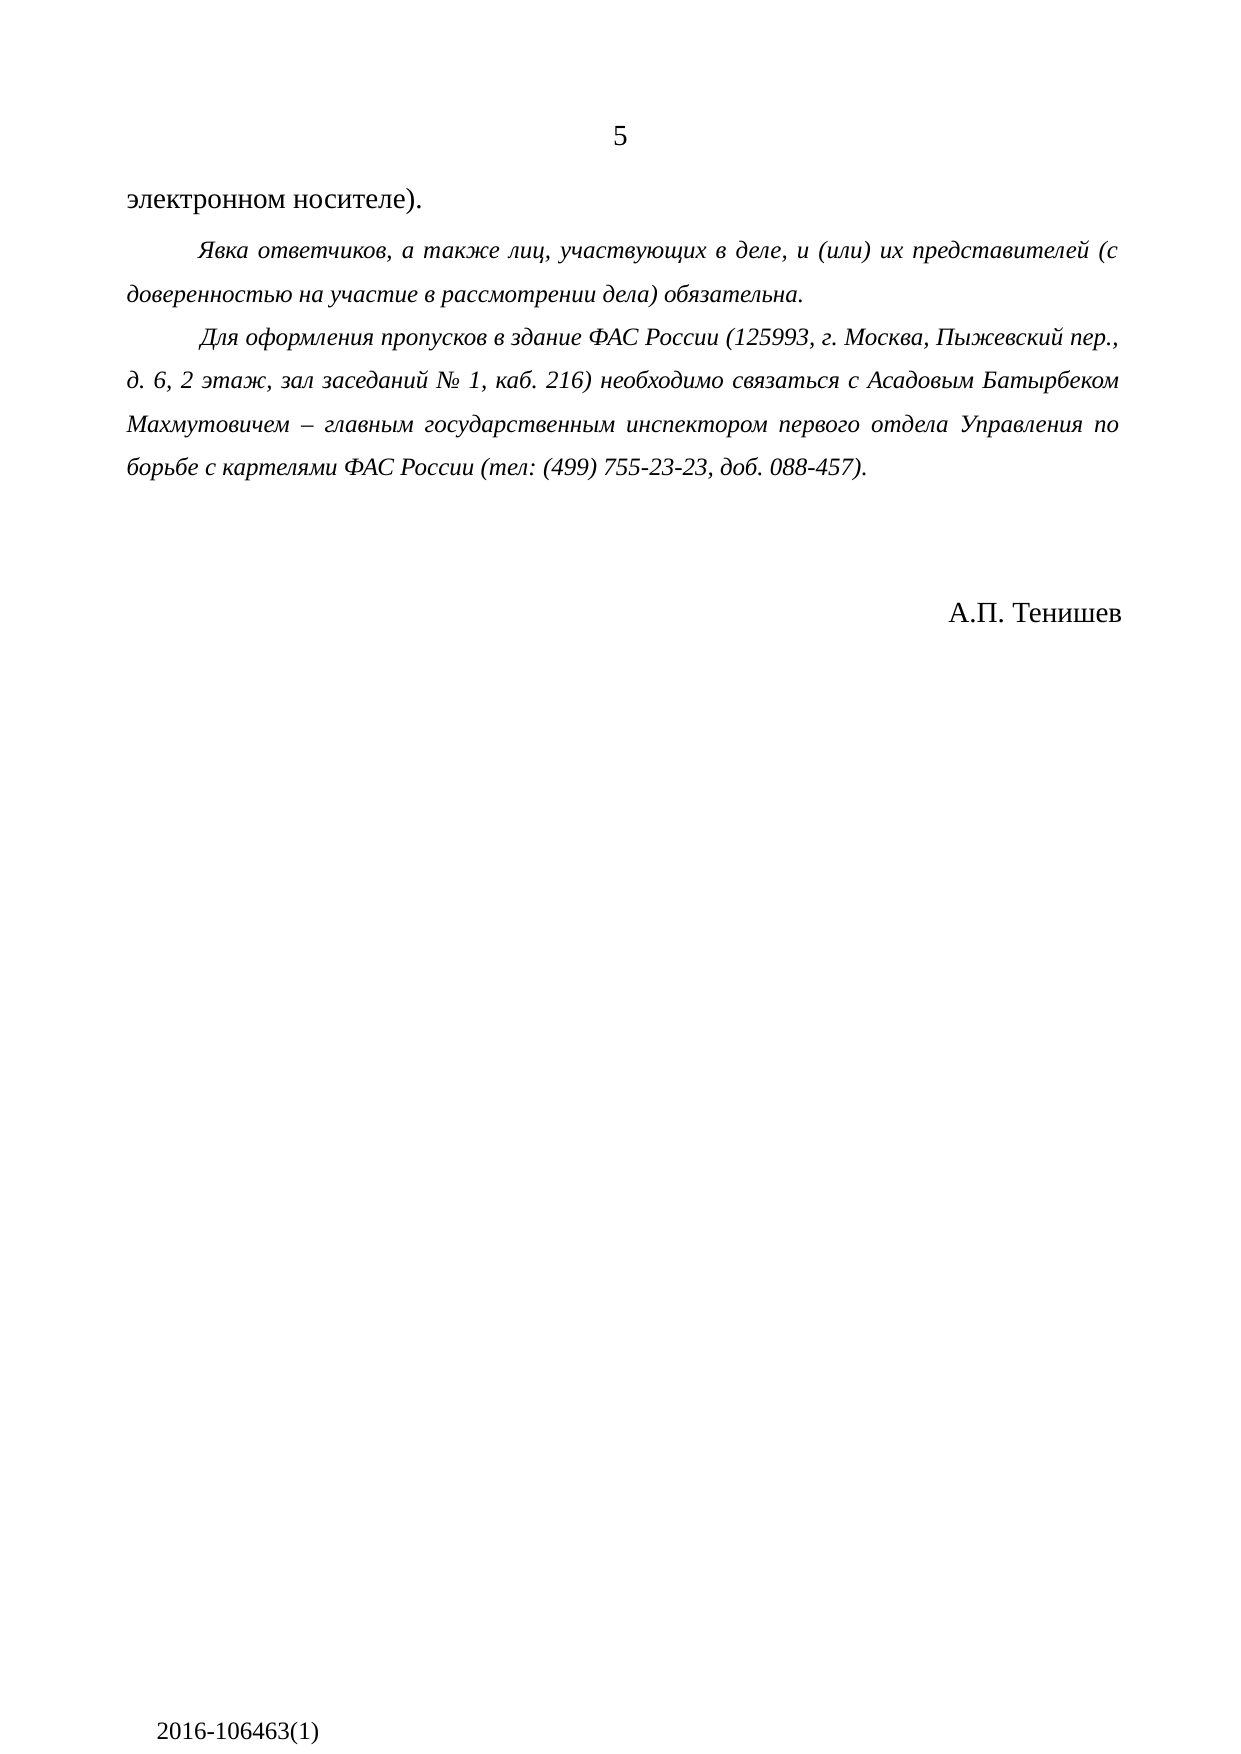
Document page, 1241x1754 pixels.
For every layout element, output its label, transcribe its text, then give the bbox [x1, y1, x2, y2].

text А.П. Тенишев [118, 596, 1122, 629]
list электронном носителе). [126, 181, 1122, 215]
list Явка ответчиков, а также лиц, участвующих в деле, и (или) их представителей (с доверенностью на участие в рассмотрении дела) обязательна. [126, 231, 1122, 308]
text Для оформления пропусков в здание ФАС России (125993, г. Москва, Пыжевский пер., д. 6, 2 этаж, зал заседаний № 1, каб. 216) необходимо связаться с Асадовым Батырбеком Махмутовичем ‒ главным государственным инспектором первого отдела Управления по борьбе с картелями ФАС России (тел: (499) 755-23-23, доб. 088-457). [126, 322, 1122, 481]
